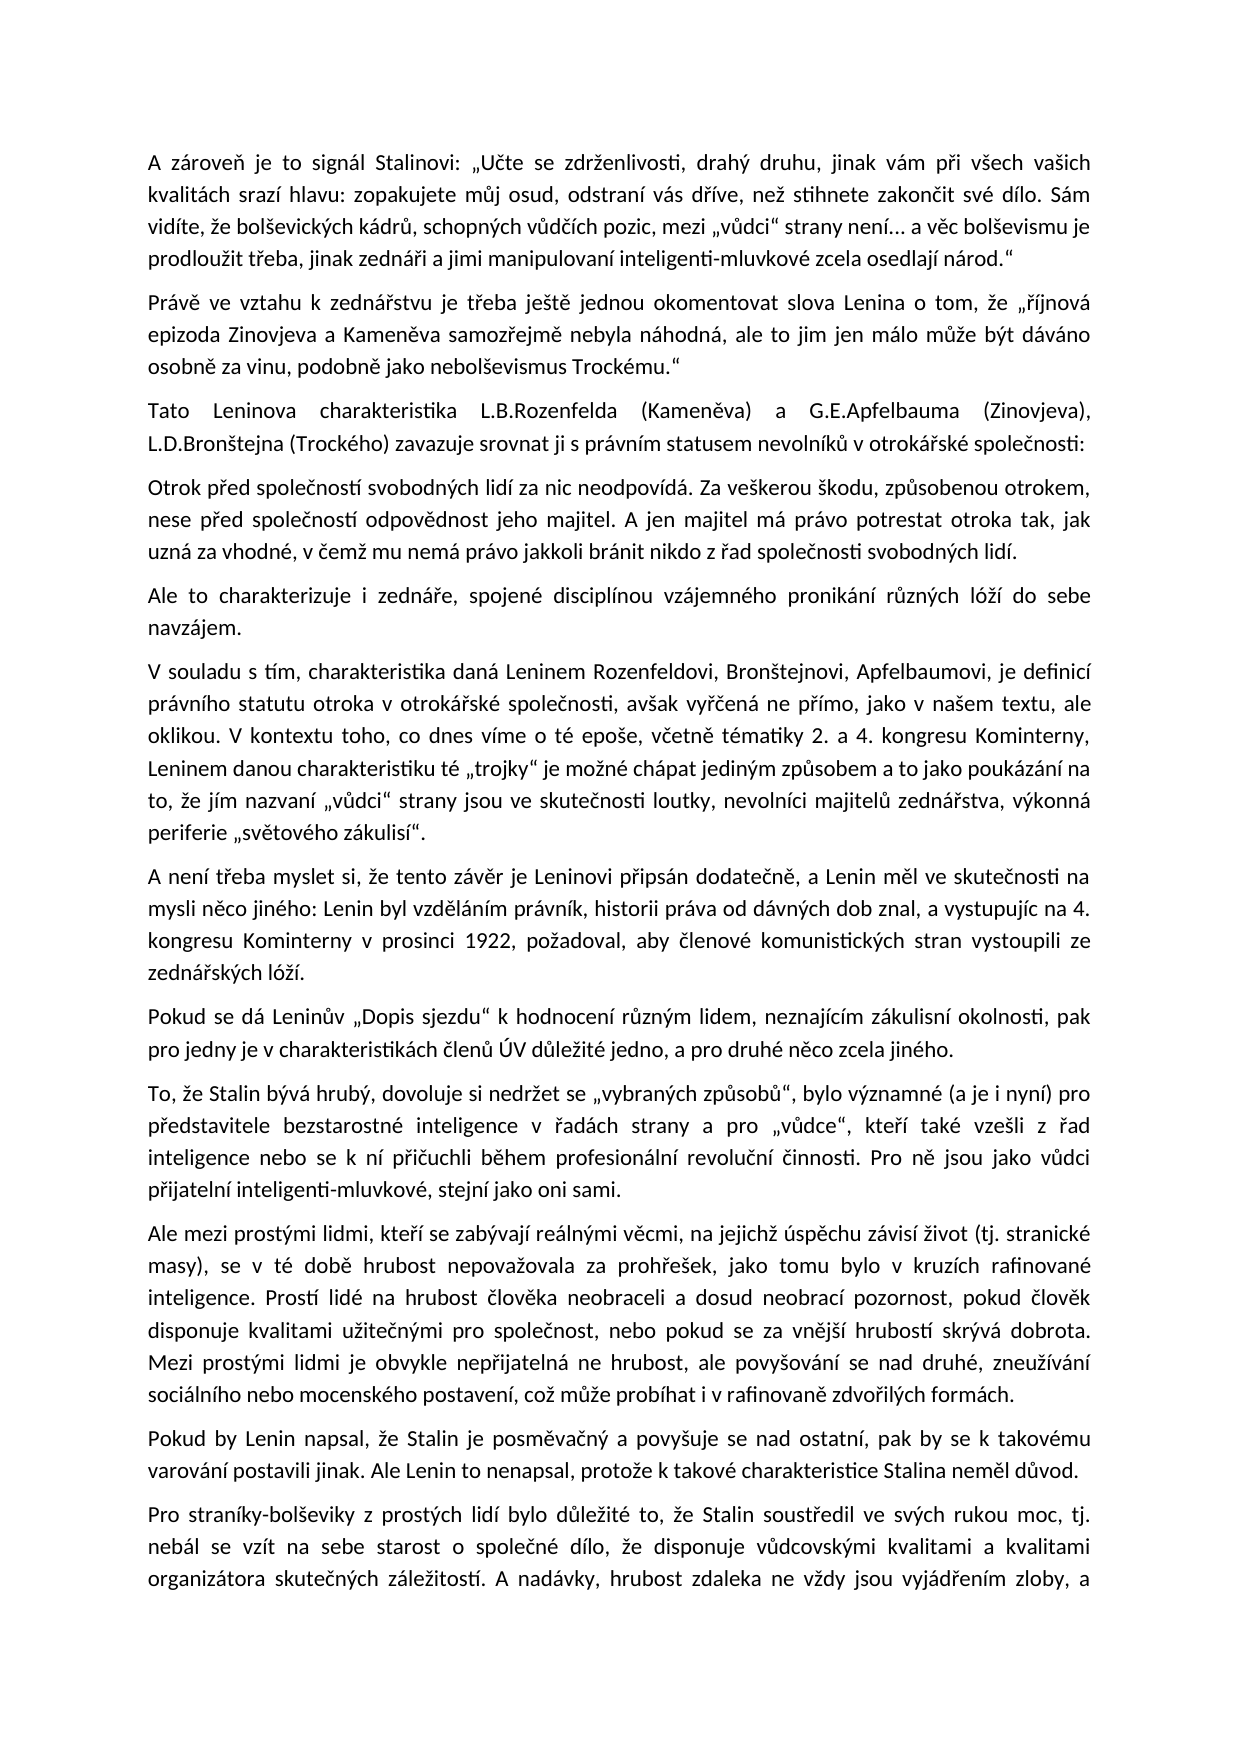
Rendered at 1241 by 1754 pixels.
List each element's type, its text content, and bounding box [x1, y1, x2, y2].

text Ale mezi prostými lidmi, kteří se zabývají reálnými věcmi, na jejichž úspěchu závisí život (tj. stranické masy), se v té době hrubost nepovažovala za prohřešek, jako tomu bylo v kruzích rafinované inteligence. Prostí lidé na hrubost člověka neobraceli a dosud neobrací pozornost, pokud člověk disponuje kvalitami užitečnými pro společnost, nebo pokud se za vnější hrubostí skrývá dobrota. Mezi prostými lidmi je obvykle nepřijatelná ne hrubost, ale povyšování se nad druhé, zneužívání sociálního nebo mocenského postavení, což může probíhat i v rafinovaně zdvořilých formách. [148, 1219, 1093, 1408]
text Ale to charakterizuje i zednáře, spojené disciplínou vzájemného pronikání různých lóží do sebe navzájem. [148, 581, 1093, 641]
text Pokud by Lenin napsal, že Stalin je posměvačný a povyšuje se nad ostatní, pak by se k takovému varování postavili jinak. Ale Lenin to nenapsal, protože k takové charakteristice Stalina neměl důvod. [148, 1424, 1093, 1484]
text Pokud se dá Leninův „Dopis sjezdu“ k hodnocení různým lidem, neznajícím zákulisní okolnosti, pak pro jedny je v charakteristikách členů ÚV důležité jedno, a pro druhé něco zcela jiného. [148, 1002, 1093, 1063]
text Tato Leninova charakteristika L.B.Rozenfelda (Kameněva) a G.E.Apfelbauma (Zinovjeva), L.D.Bronštejna (Trockého) zavazuje srovnat ji s právním statusem nevolníků v otrokářské společnosti: [148, 396, 1093, 457]
text To, že Stalin bývá hrubý, dovoluje si nedržet se „vybraných způsobů“, bylo významné (a je i nyní) pro představitele bezstarostné inteligence v řadách strany a pro „vůdce“, kteří také vzešli z řad inteligence nebo se k ní přičuchli během profesionální revoluční činnosti. Pro ně jsou jako vůdci přijatelní inteligenti-mluvkové, stejní jako oni sami. [148, 1079, 1093, 1203]
text Otrok před společností svobodných lidí za nic neodpovídá. Za veškerou škodu, způsobenou otrokem, nese před společností odpovědnost jeho majitel. A jen majitel má právo potrestat otroka tak, jak uzná za vhodné, v čemž mu nemá právo jakkoli bránit nikdo z řad společnosti svobodných lidí. [148, 473, 1093, 565]
text Právě ve vztahu k zednářstvu je třeba ještě jednou okomentovat slova Lenina o tom, že „říjnová epizoda Zinovjeva a Kameněva samozřejmě nebyla náhodná, ale to jim jen málo může být dáváno osobně za vinu, podobně jako nebolševismus Trockému.“ [148, 288, 1093, 381]
text A zároveň je to signál Stalinovi: „Učte se zdrženlivosti, drahý druhu, jinak vám při všech vašich kvalitách srazí hlavu: zopakujete můj osud, odstraní vás dříve, než stihnete zakončit své dílo. Sám vidíte, že bolševických kádrů, schopných vůdčích pozic, mezi „vůdci“ strany není... a věc bolševismu je prodloužit třeba, jinak zednáři a jimi manipulovaní inteligenti-mluvkové zcela osedlají národ.“ [148, 148, 1093, 272]
text V souladu s tím, charakteristika daná Leninem Rozenfeldovi, Bronštejnovi, Apfelbaumovi, je definicí právního statutu otroka v otrokářské společnosti, avšak vyřčená ne přímo, jako v našem textu, ale oklikou. V kontextu toho, co dnes víme o té epoše, včetně tématiky 2. a 4. kongresu Kominterny, Leninem danou charakteristiku té „trojky“ je možné chápat jediným způsobem a to jako poukázání na to, že jím nazvaní „vůdci“ strany jsou ve skutečnosti loutky, nevolníci majitelů zednářstva, výkonná periferie „světového zákulisí“. [148, 657, 1093, 846]
text Pro straníky-bolševiky z prostých lidí bylo důležité to, že Stalin soustředil ve svých rukou moc, tj. nebál se vzít na sebe starost o společné dílo, že disponuje vůdcovskými kvalitami a kvalitami organizátora skutečných záležitostí. A nadávky, hrubost zdaleka ne vždy jsou vyjádřením zloby, a [148, 1500, 1093, 1593]
text A není třeba myslet si, že tento závěr je Leninovi připsán dodatečně, a Lenin měl ve skutečnosti na mysli něco jiného: Lenin byl vzděláním právník, historii práva od dávných dob znal, a vystupujíc na 4. kongresu Kominterny v prosinci 1922, požadoval, aby členové komunistických stran vystoupili ze zednářských lóží. [148, 862, 1093, 987]
